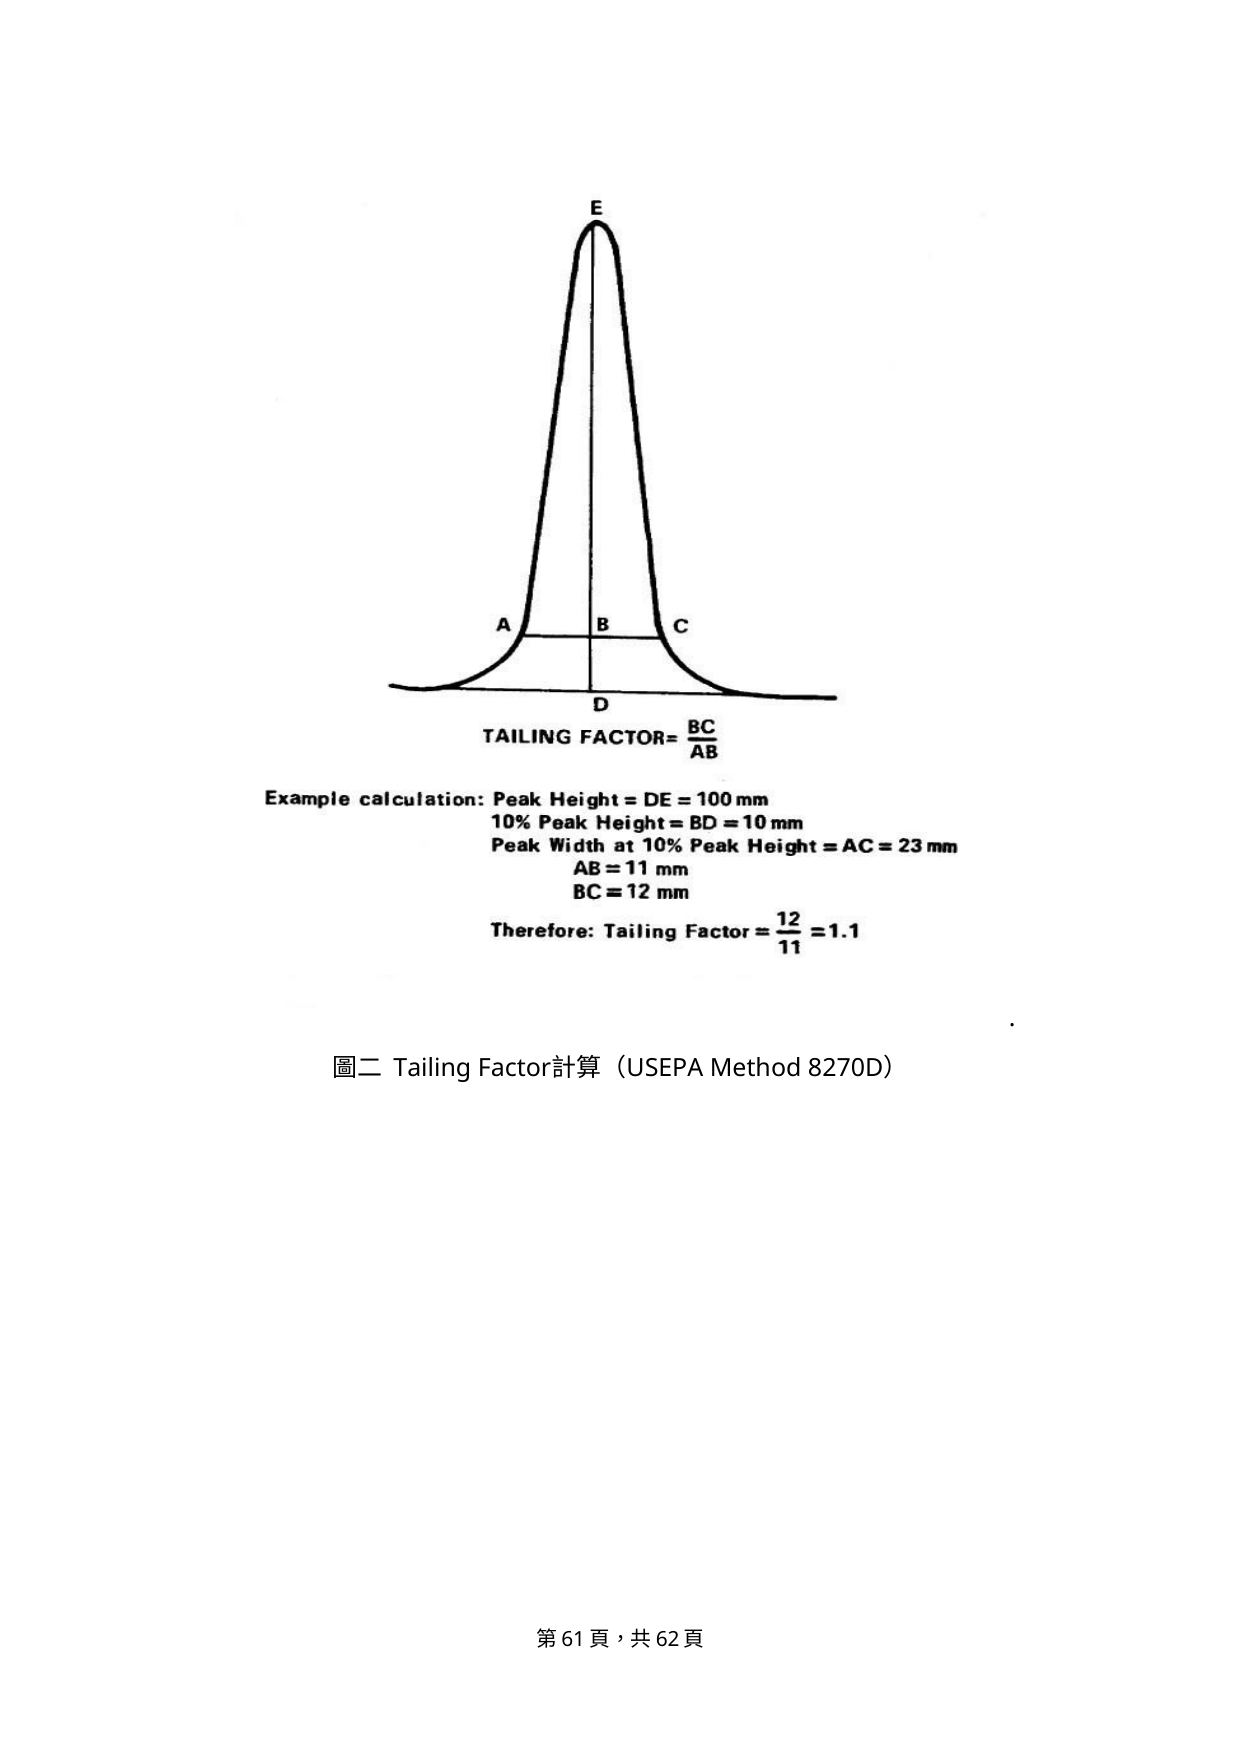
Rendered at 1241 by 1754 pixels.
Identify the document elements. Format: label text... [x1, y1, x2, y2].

text . [148, 177, 1092, 1033]
text 圖二 Tailing Factor計算（USEPA Method 8270D） [148, 1033, 1092, 1083]
